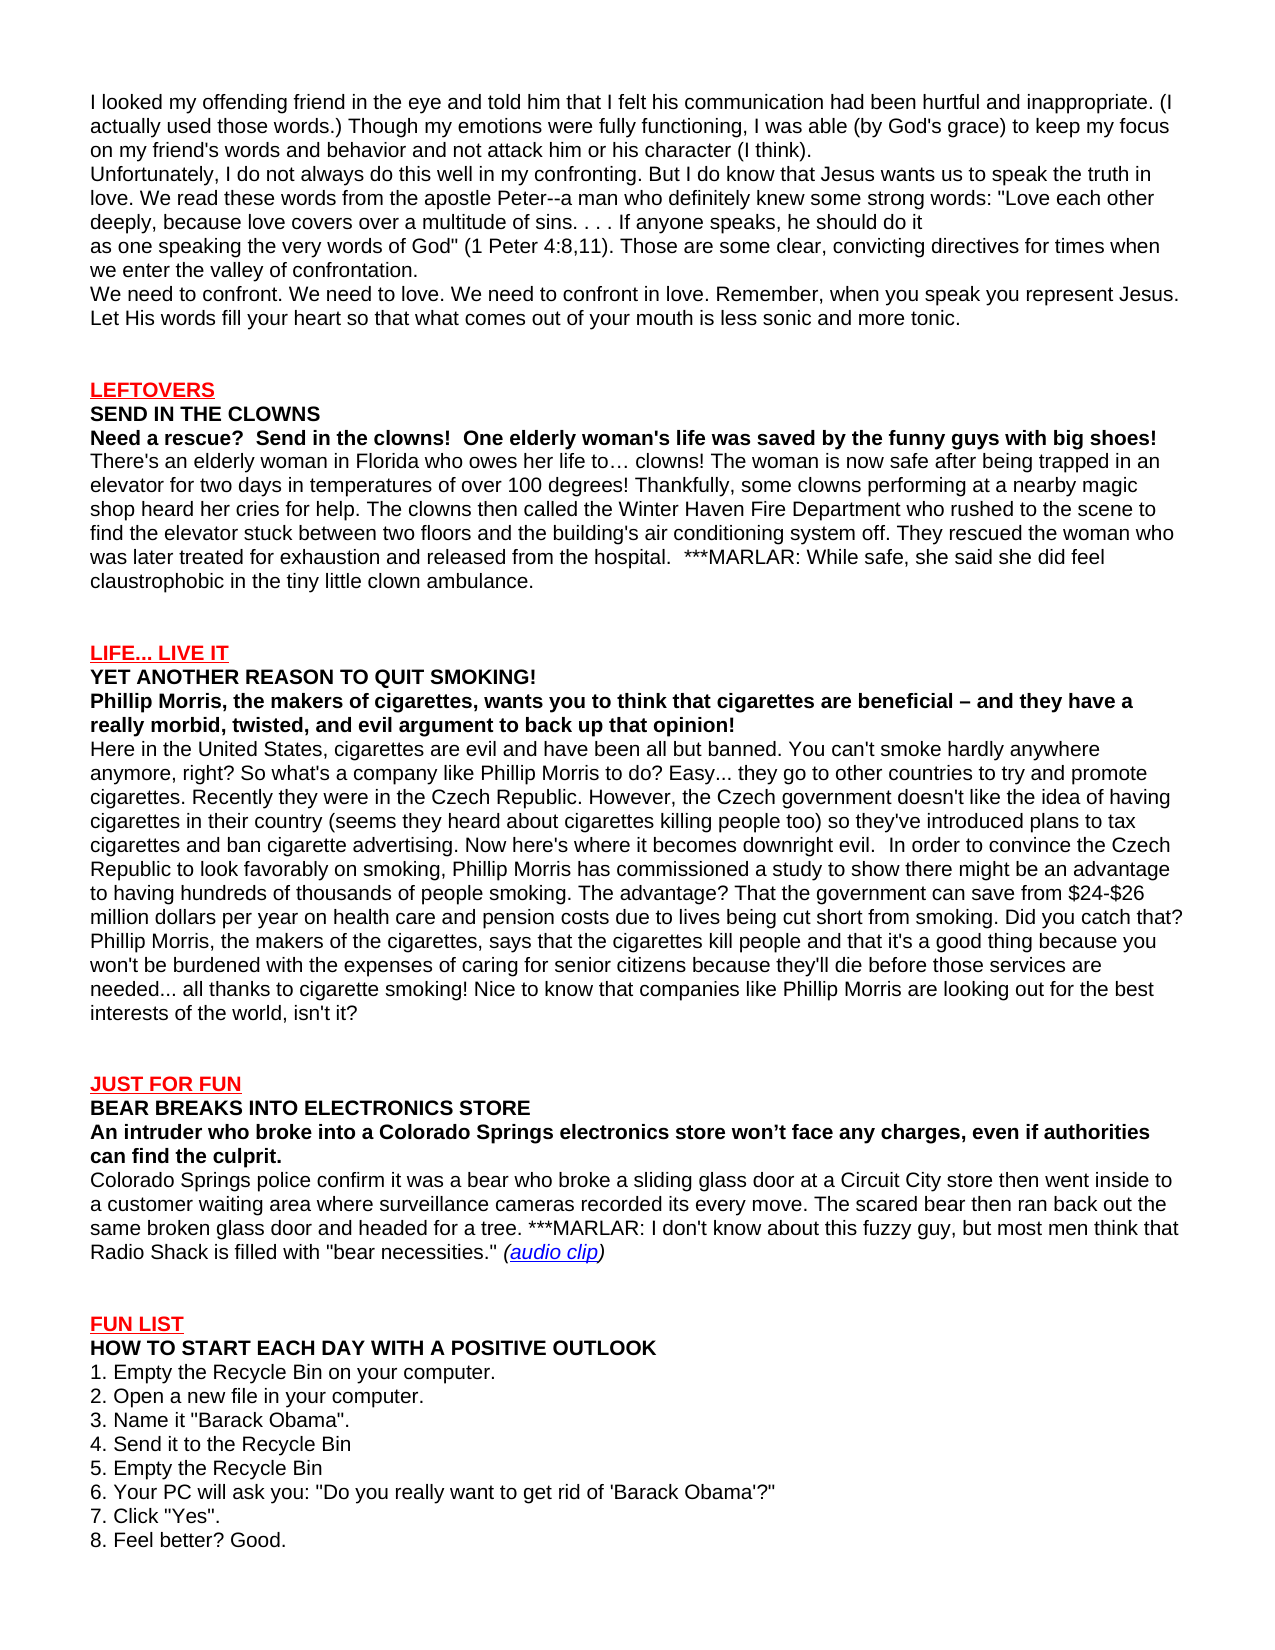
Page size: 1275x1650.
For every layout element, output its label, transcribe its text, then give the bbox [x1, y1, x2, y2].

text 2. Open a new file in your computer. [90, 1384, 1185, 1408]
text BEAR BREAKS INTO ELECTRONICS STORE An intruder who broke into a Colorado Springs electronics store won’t face any charges, even if authorities can find the culprit. [90, 1096, 1185, 1168]
text 5. Empty the Recycle Bin [90, 1456, 1185, 1479]
text 8. Feel better? Good. [90, 1527, 1185, 1551]
text YET ANOTHER REASON TO QUIT SMOKING! Phillip Morris, the makers of cigarettes, wants you to think that cigarettes are beneficial – and they have a really morbid, twisted, and evil argument to back up that opinion! Here in the United States, cigarettes are evil and have been all but banned. You can't smoke hardly anywhere anymore, right? So what's a company like Phillip Morris to do? Easy... they go to other countries to try and promote cigarettes. Recently they were in the Czech Republic. However, the Czech government doesn't like the idea of having cigarettes in their country (seems they heard about cigarettes killing people too) so they've introduced plans to tax cigarettes and ban cigarette advertising. Now here's where it becomes downright evil. In order to convince the Czech Republic to look favorably on smoking, Phillip Morris has commissioned a study to show there might be an advantage to having hundreds of thousands of people smoking. The advantage? That the government can save from $24-$26 million dollars per year on health care and pension costs due to lives being cut short from smoking. Did you catch that? Phillip Morris, the makers of the cigarettes, says that the cigarettes kill people and that it's a good thing because you won't be burdened with the expenses of caring for senior citizens because they'll die before those services are needed... all thanks to cigarette smoking! Nice to know that companies like Phillip Morris are looking out for the best interests of the world, isn't it? [90, 665, 1185, 1024]
text 6. Your PC will ask you: "Do you really want to get rid of 'Barack Obama'?" [90, 1479, 1185, 1503]
text We need to confront. We need to love. We need to confront in love. Remember, when you speak you represent Jesus. Let His words fill your heart so that what comes out of your mouth is less sonic and more tonic. [90, 282, 1185, 329]
text Colorado Springs police confirm it was a bear who broke a sliding glass door at a Circuit City store then went inside to a customer waiting area where surveillance cameras recorded its every move. The scared bear then ran back out the same broken glass door and headed for a tree. ***MARLAR: I don't know about this fuzzy guy, but most men think that Radio Shack is filled with "bear necessities." (audio clip) [90, 1168, 1185, 1264]
text Unfortunately, I do not always do this well in my confronting. But I do know that Jesus wants us to speak the truth in love. We read these words from the apostle Peter--a man who definitely knew some strong words: "Love each other deeply, because love covers over a multitude of sins. . . . If anyone speaks, he should do it [90, 162, 1185, 234]
text as one speaking the very words of God" (1 Peter 4:8,11). Those are some clear, convicting directives for times when we enter the valley of confrontation. [90, 234, 1185, 282]
text LEFTOVERS [90, 377, 1185, 401]
text 7. Click "Yes". [90, 1503, 1185, 1527]
text 1. Empty the Recycle Bin on your computer. [90, 1360, 1185, 1384]
text I looked my offending friend in the eye and told him that I felt his communication had been hurtful and inappropriate. (I actually used those words.) Though my emotions were fully functioning, I was able (by God's grace) to keep my focus on my friend's words and behavior and not attack him or his character (I think). [90, 90, 1185, 162]
text SEND IN THE CLOWNS Need a rescue? Send in the clowns! One elderly woman's life was saved by the funny guys with big shoes! There's an elderly woman in Florida who owes her life to… clowns! The woman is now safe after being trapped in an elevator for two days in temperatures of over 100 degrees! Thankfully, some clowns performing at a nearby magic shop heard her cries for help. The clowns then called the Winter Haven Fire Department who rushed to the scene to find the elevator stuck between two floors and the building's air conditioning system off. They rescued the woman who was later treated for exhaustion and released from the hospital. ***MARLAR: While safe, she said she did feel claustrophobic in the tiny little clown ambulance. [90, 401, 1185, 593]
text HOW TO START EACH DAY WITH A POSITIVE OUTLOOK [90, 1336, 1185, 1360]
text FUN LIST [90, 1312, 1185, 1336]
text 4. Send it to the Recycle Bin [90, 1432, 1185, 1456]
text 3. Name it "Barack Obama". [90, 1408, 1185, 1432]
text LIFE... LIVE IT [90, 641, 1185, 665]
text JUST FOR FUN [90, 1072, 1185, 1096]
